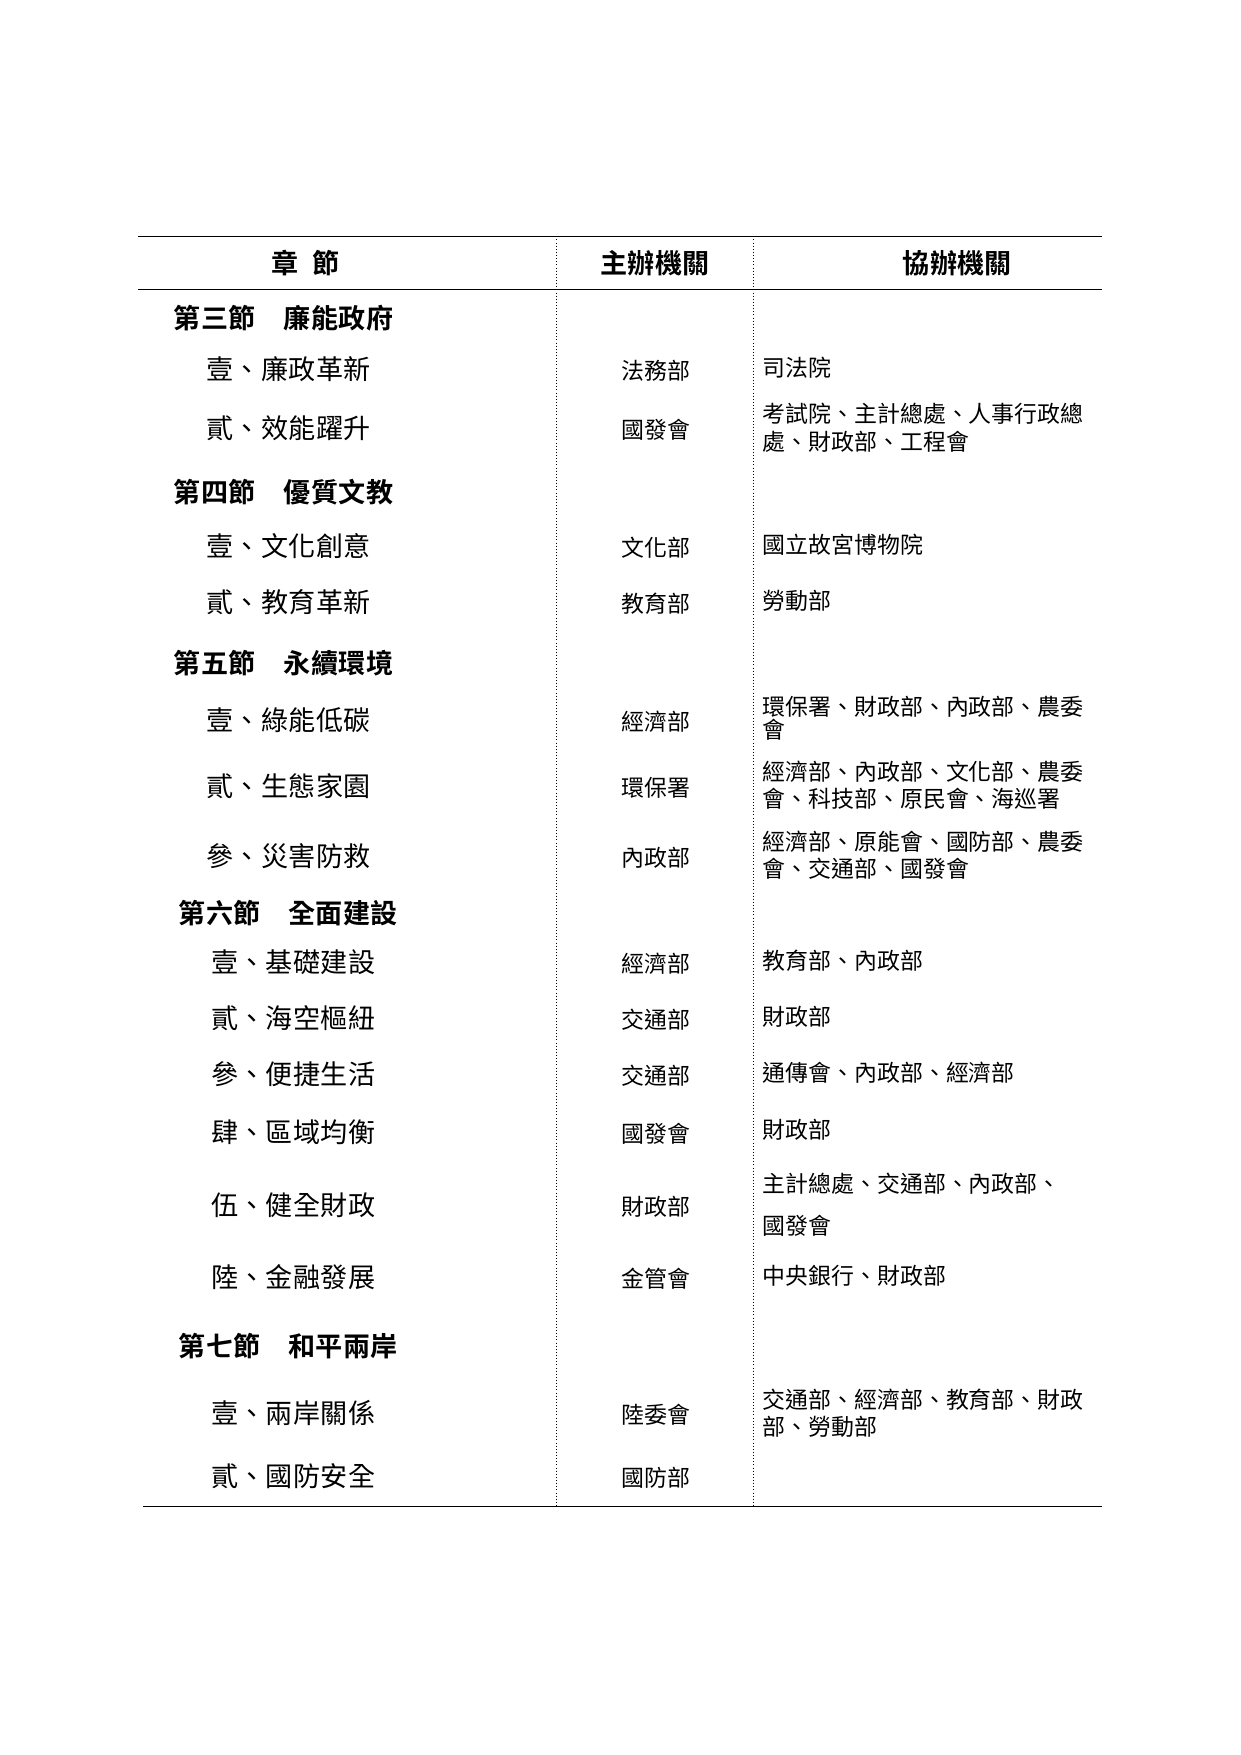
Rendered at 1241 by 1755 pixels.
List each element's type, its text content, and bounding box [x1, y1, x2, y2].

table_cell 參、災害防救 [138, 821, 556, 891]
table_cell 財政部 [754, 1101, 1102, 1163]
table_cell 國防部 [556, 1448, 753, 1506]
table_cell 國立故宮博物院 [754, 522, 1102, 572]
table_cell 壹、文化創意 [138, 522, 556, 572]
table_cell 交通部、經濟部、教育部、財政部、勞動部 [754, 1379, 1102, 1448]
table_cell 貳、海空樞紐 [143, 990, 556, 1047]
table_cell [556, 464, 753, 522]
table_cell [556, 891, 753, 935]
table_cell 財政部 [556, 1163, 753, 1247]
table_cell 壹、廉政革新 [138, 347, 556, 393]
table_cell [138, 1448, 143, 1506]
table_cell 文化部 [556, 522, 753, 572]
table_cell [754, 464, 1102, 522]
table_cell 第五節 永續環境 [138, 633, 556, 689]
table_cell [138, 935, 143, 990]
table_cell [138, 1308, 143, 1379]
table_cell 經濟部 [556, 935, 753, 990]
table_cell [138, 1048, 143, 1101]
table_cell [754, 290, 1102, 347]
table_cell 經濟部、原能會、國防部、農委會、交通部、國發會 [754, 821, 1102, 891]
table_cell 壹、綠能低碳 [138, 689, 556, 751]
table_cell 肆、區域均衡 [143, 1101, 556, 1163]
table_cell 經濟部 [556, 689, 753, 751]
table_cell 第四節 優質文教 [138, 464, 556, 522]
table_cell 陸委會 [556, 1379, 753, 1448]
table_cell 通傳會、內政部、經濟部 [754, 1048, 1102, 1101]
table_cell 環保署 [556, 751, 753, 821]
table_cell [138, 1163, 143, 1247]
table_cell [138, 891, 143, 935]
table_cell 國發會 [556, 1101, 753, 1163]
table_cell [138, 990, 143, 1047]
table_cell 壹、兩岸關係 [143, 1379, 556, 1448]
table_cell [754, 1448, 1102, 1506]
table_cell 司法院 [754, 347, 1102, 393]
table_cell 金管會 [556, 1247, 753, 1308]
table_cell 教育部 [556, 572, 753, 633]
table_cell [556, 290, 753, 347]
table_cell [138, 1101, 143, 1163]
table_cell [556, 1308, 753, 1379]
table_cell 第七節 和平兩岸 [143, 1308, 556, 1379]
table_cell 貳、效能躍升 [138, 393, 556, 464]
table_cell [138, 1506, 143, 1577]
table_cell 第六節 全面建設 [143, 891, 556, 935]
table_cell [754, 633, 1102, 689]
table_cell 貳、生態家園 [138, 751, 556, 821]
table_cell [754, 1507, 1102, 1577]
table_cell [556, 633, 753, 689]
table_cell 環保署、財政部、內政部、農委會 [754, 689, 1102, 751]
table_cell [754, 891, 1102, 935]
table_header 協辦機關 [754, 237, 1102, 289]
table_cell 主計總處、交通部、內政部、 國發會 [754, 1163, 1102, 1247]
table_cell 法務部 [556, 347, 753, 393]
table_cell [143, 1507, 556, 1577]
table_cell [138, 1247, 143, 1308]
table_cell [754, 1308, 1102, 1379]
table_cell 中央銀行、財政部 [754, 1247, 1102, 1308]
table_cell 第三節 廉能政府 [138, 290, 556, 347]
table_cell 伍、健全財政 [143, 1163, 556, 1247]
table_cell 交通部 [556, 990, 753, 1047]
table_cell 財政部 [754, 990, 1102, 1047]
table_header 主辦機關 [556, 237, 753, 289]
table_cell [138, 1379, 143, 1448]
table_cell 陸、金融發展 [143, 1247, 556, 1308]
table_cell 交通部 [556, 1048, 753, 1101]
table_cell 考試院、主計總處、人事行政總處、財政部、工程會 [754, 393, 1102, 464]
table_cell [556, 1507, 753, 1577]
table_cell 國發會 [556, 393, 753, 464]
table_cell 貳、國防安全 [143, 1448, 556, 1506]
table_cell 內政部 [556, 821, 753, 891]
table_cell 貳、教育革新 [138, 572, 556, 633]
table_cell 參、便捷生活 [143, 1048, 556, 1101]
table_cell 教育部、內政部 [754, 935, 1102, 990]
table_cell 壹、基礎建設 [143, 935, 556, 990]
table_cell 勞動部 [754, 572, 1102, 633]
table_header 章 節 [138, 237, 556, 289]
table_cell 經濟部、內政部、文化部、農委會、科技部、原民會、海巡署 [754, 751, 1102, 821]
